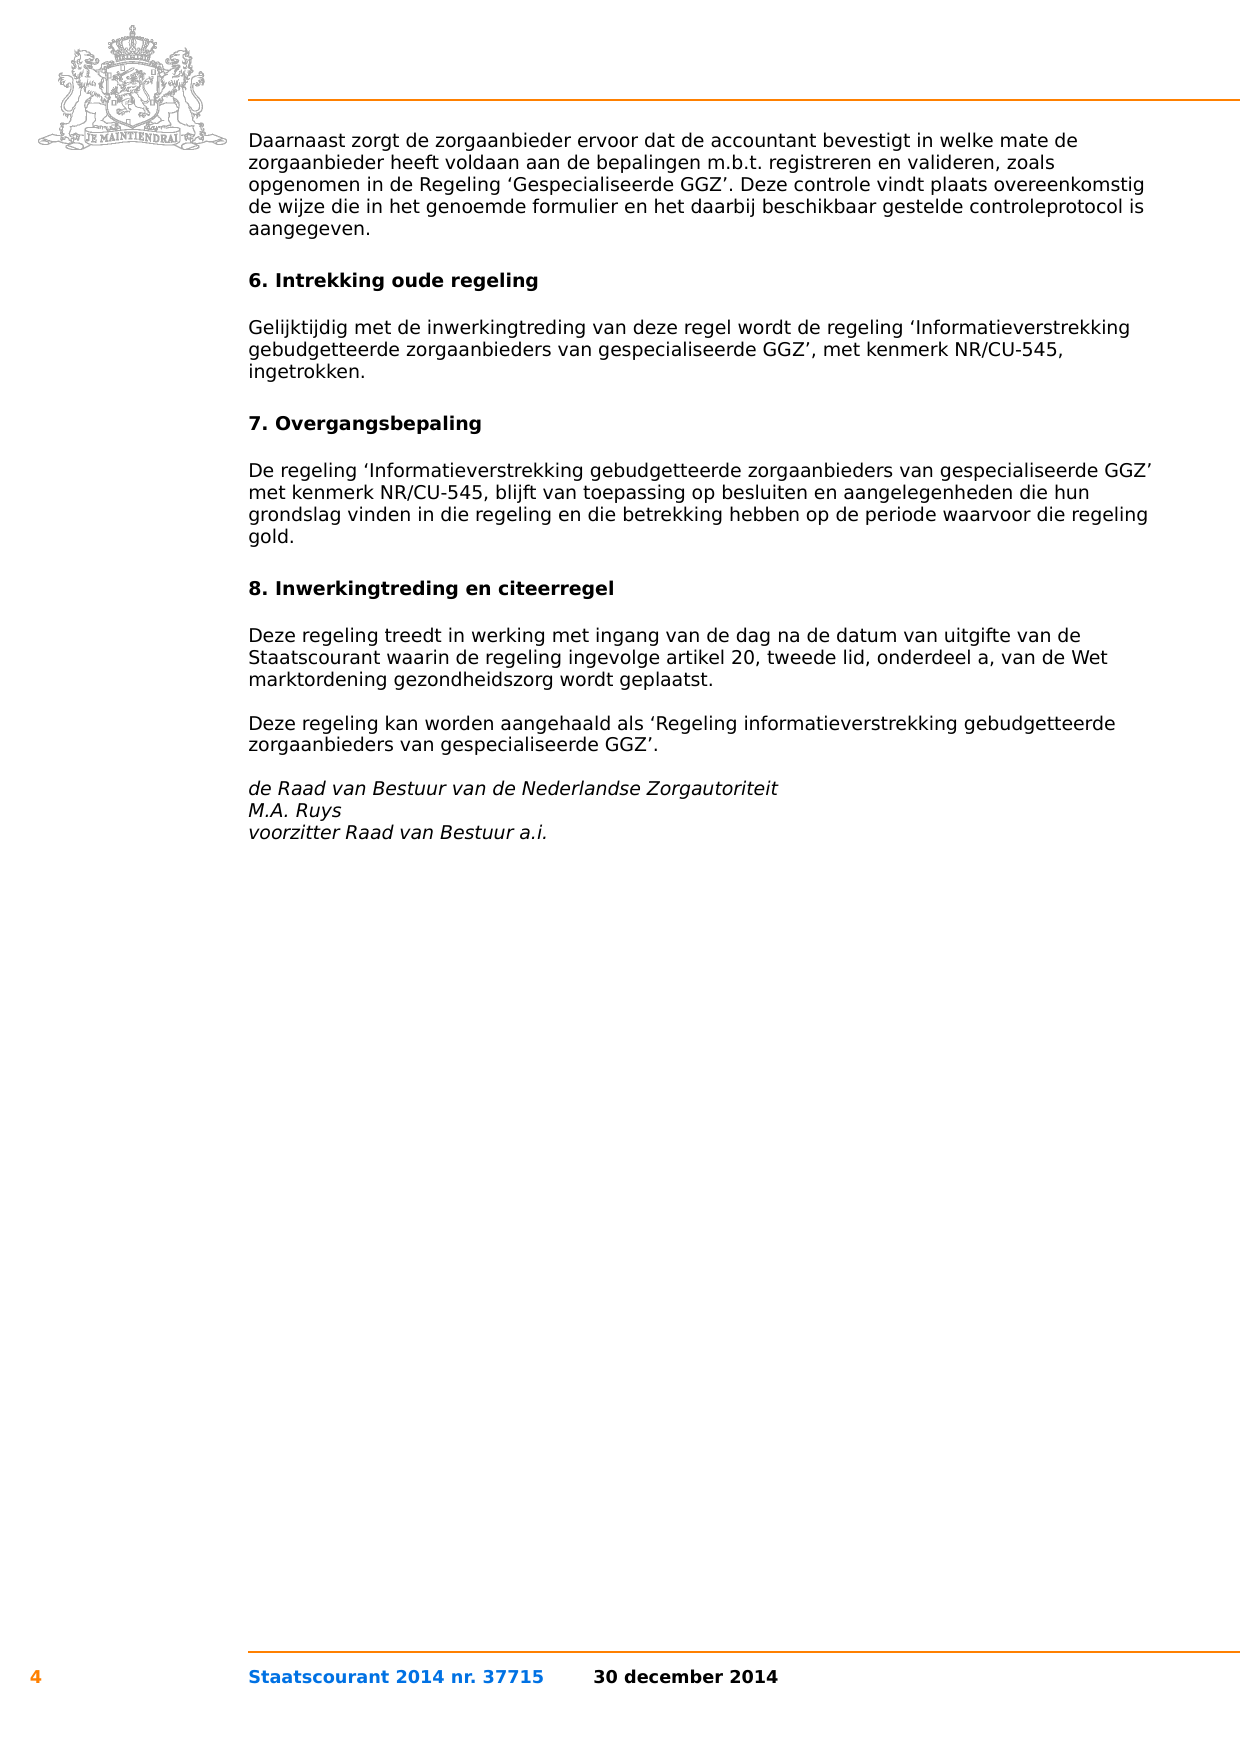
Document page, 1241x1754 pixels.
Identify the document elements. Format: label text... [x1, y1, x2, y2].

text De regeling ‘Informatieverstrekking gebudgetteerde zorgaanbieders van gespecialiseerde GGZ’ met kenmerk NR/CU-545, blijft van toepassing op besluiten en aangelegenheden die hun grondslag vinden in die regeling en die betrekking hebben op de periode waarvoor die regeling gold. [248, 460, 1163, 548]
text Gelijktijdig met de inwerkingtreding van deze regel wordt de regeling ‘Informatieverstrekking gebudgetteerde zorgaanbieders van gespecialiseerde GGZ’, met kenmerk NR/CU-545, ingetrokken. [248, 317, 1163, 383]
text Deze regeling kan worden aangehaald als ‘Regeling informatieverstrekking gebudgetteerde zorgaanbieders van gespecialiseerde GGZ’. [248, 712, 1163, 756]
text de Raad van Bestuur van de Nederlandse Zorgautoriteit M.A. Ruys voorzitter Raad van Bestuur a.i. [248, 778, 1163, 844]
picture [38, 25, 227, 150]
subtitle 6. Intrekking oude regeling [248, 270, 1163, 292]
text Deze regeling treedt in werking met ingang van de dag na de datum van uitgifte van de Staatscourant waarin de regeling ingevolge artikel 20, tweede lid, onderdeel a, van de Wet marktordening gezondheidszorg wordt geplaatst. [248, 624, 1163, 691]
text Daarnaast zorgt de zorgaanbieder ervoor dat de accountant bevestigt in welke mate de zorgaanbieder heeft voldaan aan de bepalingen m.b.t. registreren en valideren, zoals opgenomen in de Regeling ‘Gespecialiseerde GGZ’. Deze controle vindt plaats overeenkomstig de wijze die in het genoemde formulier en het daarbij beschikbaar gestelde controleprotocol is aangegeven. [248, 130, 1163, 240]
subtitle 8. Inwerkingtreding en citeerregel [248, 578, 1163, 599]
subtitle 7. Overgangsbepaling [248, 413, 1163, 435]
